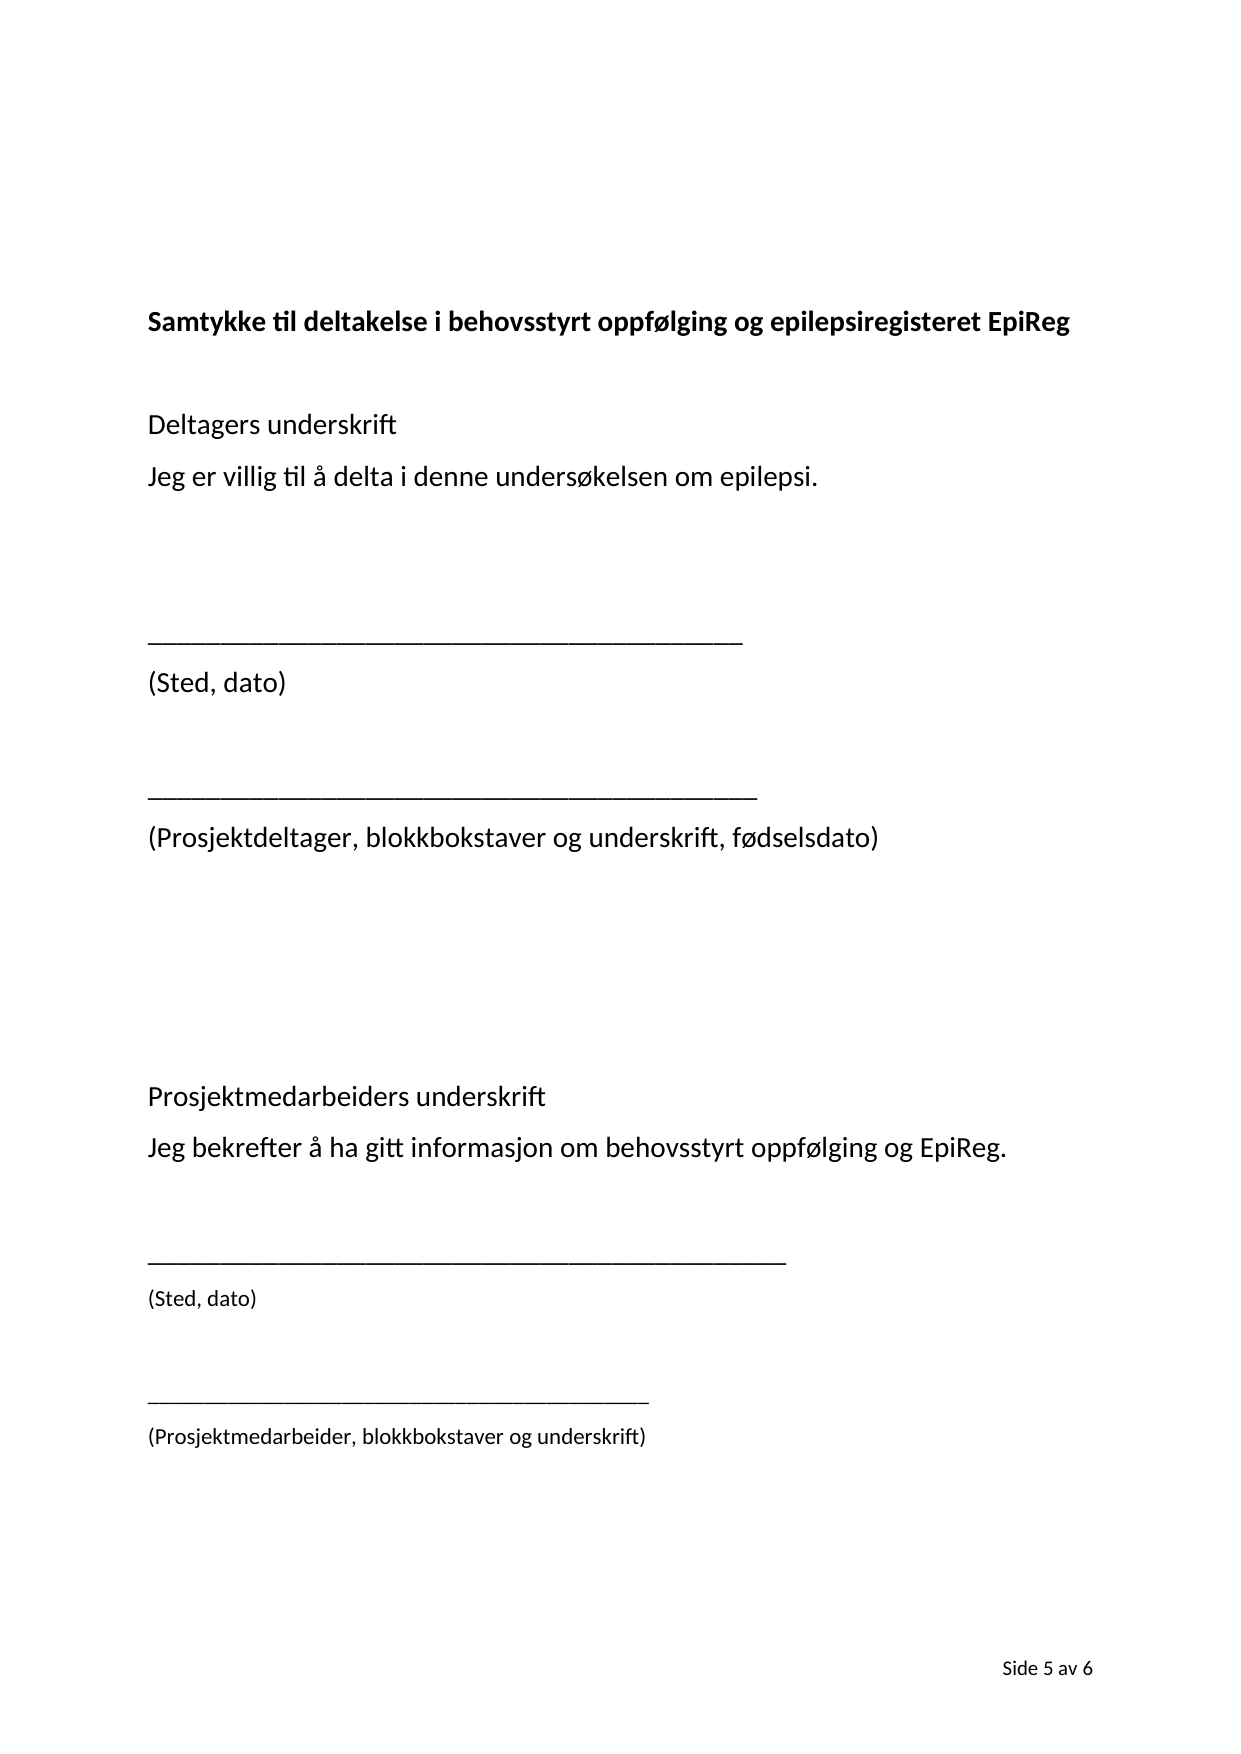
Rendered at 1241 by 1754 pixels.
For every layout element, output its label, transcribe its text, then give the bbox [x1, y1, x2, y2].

text Samtykke til deltakelse i behovsstyrt oppfølging og epilepsiregisteret EpiReg [148, 303, 1093, 338]
text ____________________________________________ [148, 1233, 1093, 1268]
text __________________________________________ [148, 768, 1093, 803]
text ____________________________________________ [148, 1379, 1093, 1407]
text (Sted, dato) [148, 1284, 1093, 1312]
text Jeg bekrefter å ha gitt informasjon om behovsstyrt oppfølging og EpiReg. [148, 1129, 1093, 1165]
text (Sted, dato) [148, 664, 1093, 700]
text _________________________________________ [148, 613, 1093, 648]
text (Prosjektmedarbeider, blokkbokstaver og underskrift) [148, 1422, 1093, 1450]
text Jeg er villig til å delta i denne undersøkelsen om epilepsi. [148, 458, 1093, 493]
text Prosjektmedarbeiders underskrift [148, 1078, 1093, 1113]
text Deltagers underskrift [148, 406, 1093, 442]
text (Prosjektdeltager, blokkbokstaver og underskrift, fødselsdato) [148, 819, 1093, 855]
